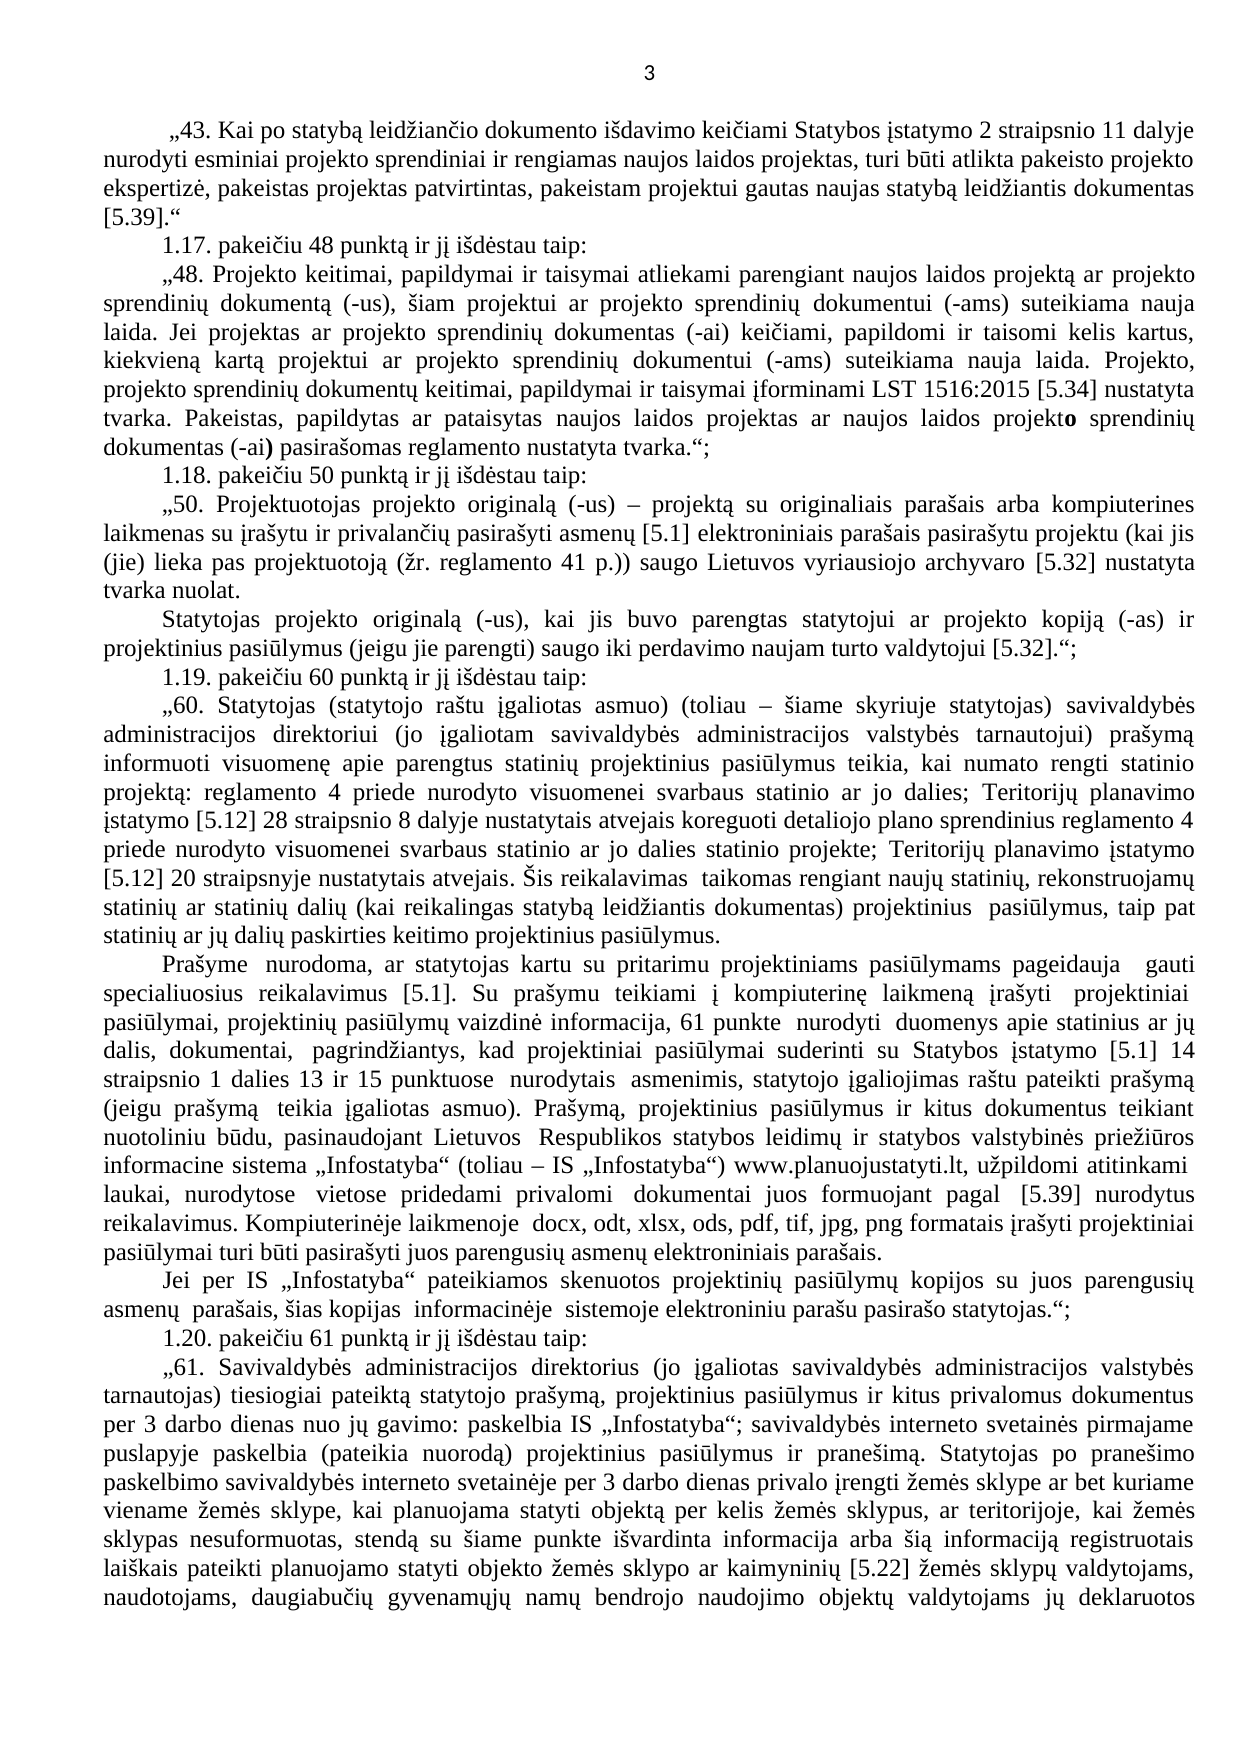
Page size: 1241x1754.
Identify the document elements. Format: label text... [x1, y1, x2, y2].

text „50. Projektuotojas projekto originalą (-us) – projektą su originaliais parašais arba kompiuterines laikmenas su įrašytu ir privalančių pasirašyti asmenų [5.1] elektroniniais parašais pasirašytu projektu (kai jis (jie) lieka pas projektuotoją (žr. reglamento 41 p.)) saugo Lietuvos vyriausiojo archyvaro [5.32] nustatyta tvarka nuolat. [103, 489, 1195, 604]
text „43. Kai po statybą leidžiančio dokumento išdavimo keičiami Statybos įstatymo 2 straipsnio 11 dalyje nurodyti esminiai projekto sprendiniai ir rengiamas naujos laidos projektas, turi būti atlikta pakeisto projekto ekspertizė, pakeistas projektas patvirtintas, pakeistam projektui gautas naujas statybą leidžiantis dokumentas [5.39].“ [103, 115, 1195, 230]
text Jei per IS „Infostatyba“ pateikiamos skenuotos projektinių pasiūlymų kopijos su juos parengusių asmenų parašais, šias kopijas informacinėje sistemoje elektroniniu parašu pasirašo statytojas.“; [103, 1265, 1195, 1323]
text Prašyme nurodoma, ar statytojas kartu su pritarimu projektiniams pasiūlymams pageidauja gauti specialiuosius reikalavimus [5.1]. Su prašymu teikiami į kompiuterinę laikmeną įrašyti projektiniai pasiūlymai, projektinių pasiūlymų vaizdinė informacija, 61 punkte nurodyti duomenys apie statinius ar jų dalis, dokumentai, pagrindžiantys, kad projektiniai pasiūlymai suderinti su Statybos įstatymo [5.1] 14 straipsnio 1 dalies 13 ir 15 punktuose nurodytais asmenimis, statytojo įgaliojimas raštu pateikti prašymą (jeigu prašymą teikia įgaliotas asmuo). Prašymą, projektinius pasiūlymus ir kitus dokumentus teikiant nuotoliniu būdu, pasinaudojant Lietuvos Respublikos statybos leidimų ir statybos valstybinės priežiūros informacine sistema „Infostatyba“ (toliau – IS „Infostatyba“) www.planuojustatyti.lt, užpildomi atitinkami laukai, nurodytose vietose pridedami privalomi dokumentai juos formuojant pagal [5.39] nurodytus reikalavimus. Kompiuterinėje laikmenoje docx, odt, xlsx, ods, pdf, tif, jpg, png formatais įrašyti projektiniai pasiūlymai turi būti pasirašyti juos parengusių asmenų elektroniniais parašais. [103, 949, 1195, 1265]
text 1.18. pakeičiu 50 punktą ir jį išdėstau taip: [103, 460, 1195, 489]
text 1.19. pakeičiu 60 punktą ir jį išdėstau taip: [103, 662, 1195, 690]
text 1.17. pakeičiu 48 punktą ir jį išdėstau taip: [103, 230, 1195, 259]
text 1.20. pakeičiu 61 punktą ir jį išdėstau taip: [103, 1323, 1195, 1352]
text „61. Savivaldybės administracijos direktorius (jo įgaliotas savivaldybės administracijos valstybės tarnautojas) tiesiogiai pateiktą statytojo prašymą, projektinius pasiūlymus ir kitus privalomus dokumentus per 3 darbo dienas nuo jų gavimo: paskelbia IS „Infostatyba“; savivaldybės interneto svetainės pirmajame puslapyje paskelbia (pateikia nuorodą) projektinius pasiūlymus ir pranešimą. Statytojas po pranešimo paskelbimo savivaldybės interneto svetainėje per 3 darbo dienas privalo įrengti žemės sklype ar bet kuriame viename žemės sklype, kai planuojama statyti objektą per kelis žemės sklypus, ar teritorijoje, kai žemės sklypas nesuformuotas, stendą su šiame punkte išvardinta informacija arba šią informaciją registruotais laiškais pateikti planuojamo statyti objekto žemės sklypo ar kaimyninių [5.22] žemės sklypų valdytojams, naudotojams, daugiabučių gyvenamųjų namų bendrojo naudojimo objektų valdytojams jų deklaruotos [103, 1352, 1195, 1610]
text „48. Projekto keitimai, papildymai ir taisymai atliekami parengiant naujos laidos projektą ar projekto sprendinių dokumentą (-us), šiam projektui ar projekto sprendinių dokumentui (-ams) suteikiama nauja laida. Jei projektas ar projekto sprendinių dokumentas (-ai) keičiami, papildomi ir taisomi kelis kartus, kiekvieną kartą projektui ar projekto sprendinių dokumentui (-ams) suteikiama nauja laida. Projekto, projekto sprendinių dokumentų keitimai, papildymai ir taisymai įforminami LST 1516:2015 [5.34] nustatyta tvarka. Pakeistas, papildytas ar pataisytas naujos laidos projektas ar naujos laidos projekto sprendinių dokumentas (-ai) pasirašomas reglamento nustatyta tvarka.“; [103, 259, 1195, 460]
text Statytojas projekto originalą (-us), kai jis buvo parengtas statytojui ar projekto kopiją (-as) ir projektinius pasiūlymus (jeigu jie parengti) saugo iki perdavimo naujam turto valdytojui [5.32].“; [103, 604, 1195, 662]
text „60. Statytojas (statytojo raštu įgaliotas asmuo) (toliau – šiame skyriuje statytojas) savivaldybės administracijos direktoriui (jo įgaliotam savivaldybės administracijos valstybės tarnautojui) prašymą informuoti visuomenę apie parengtus statinių projektinius pasiūlymus teikia, kai numato rengti statinio projektą: reglamento 4 priede nurodyto visuomenei svarbaus statinio ar jo dalies; Teritorijų planavimo įstatymo [5.12] 28 straipsnio 8 dalyje nustatytais atvejais koreguoti detaliojo plano sprendinius reglamento 4 priede nurodyto visuomenei svarbaus statinio ar jo dalies statinio projekte; Teritorijų planavimo įstatymo [5.12] 20 straipsnyje nustatytais atvejais. Šis reikalavimas taikomas rengiant naujų statinių, rekonstruojamų statinių ar statinių dalių (kai reikalingas statybą leidžiantis dokumentas) projektinius pasiūlymus, taip pat statinių ar jų dalių paskirties keitimo projektinius pasiūlymus. [103, 690, 1195, 949]
